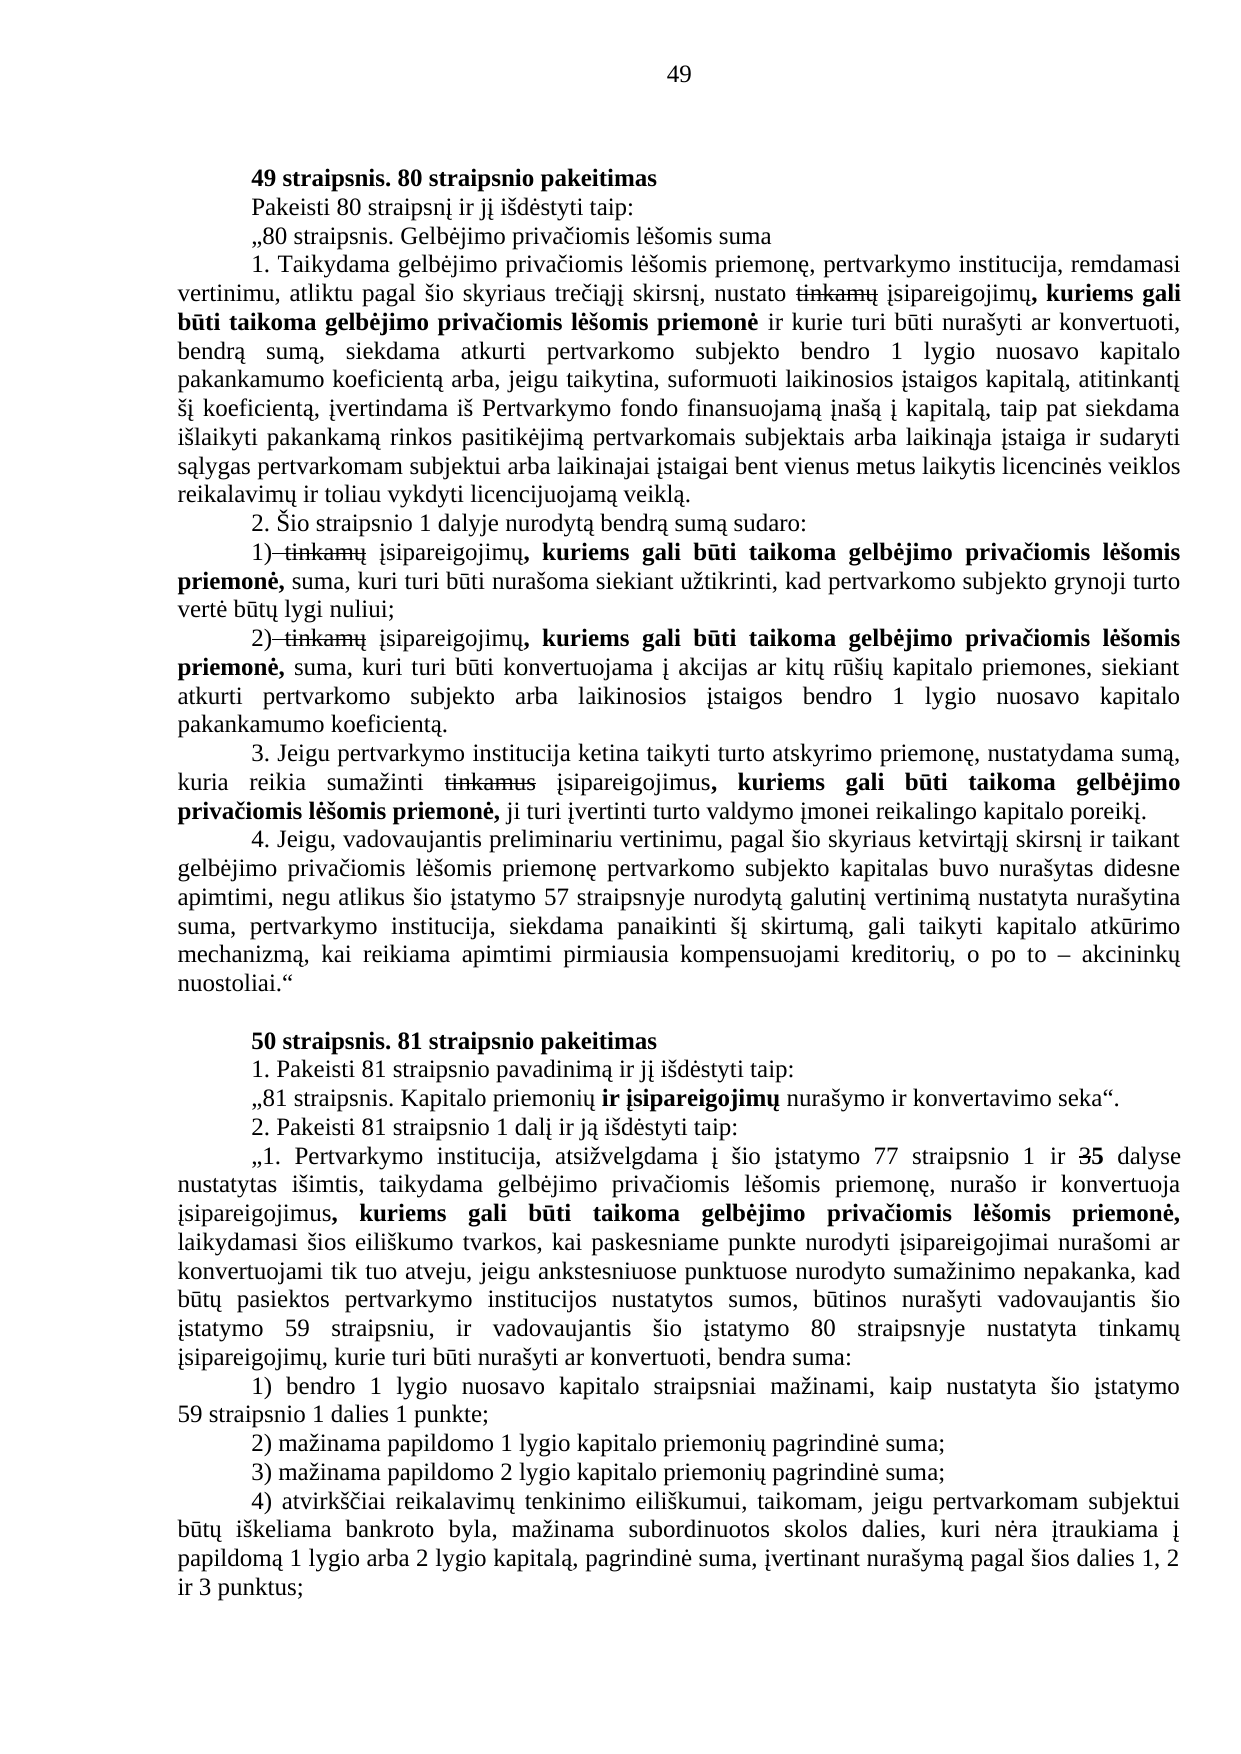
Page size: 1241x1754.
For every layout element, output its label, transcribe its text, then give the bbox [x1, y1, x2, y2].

text 49 straipsnis. 80 straipsnio pakeitimas [177, 163, 1181, 192]
text 1. Taikydama gelbėjimo privačiomis lėšomis priemonę, pertvarkymo institucija, remdamasi vertinimu, atliktu pagal šio skyriaus trečiąjį skirsnį, nustato tinkamų įsipareigojimų, kuriems gali būti taikoma gelbėjimo privačiomis lėšomis priemonė ir kurie turi būti nurašyti ar konvertuoti, bendrą sumą, siekdama atkurti pertvarkomo subjekto bendro 1 lygio nuosavo kapitalo pakankamumo koeficientą arba, jeigu taikytina, suformuoti laikinosios įstaigos kapitalą, atitinkantį šį koeficientą, įvertindama iš Pertvarkymo fondo finansuojamą įnašą į kapitalą, taip pat siekdama išlaikyti pakankamą rinkos pasitikėjimą pertvarkomais subjektais arba laikinąja įstaiga ir sudaryti sąlygas pertvarkomam subjektui arba laikinajai įstaigai bent vienus metus laikytis licencinės veiklos reikalavimų ir toliau vykdyti licencijuojamą veiklą. [177, 249, 1181, 508]
text 1) bendro 1 lygio nuosavo kapitalo straipsniai mažinami, kaip nustatyta šio įstatymo 59 straipsnio 1 dalies 1 punkte; [177, 1371, 1181, 1428]
text „81 straipsnis. Kapitalo priemonių ir įsipareigojimų nurašymo ir konvertavimo seka“. [177, 1083, 1181, 1112]
text 2. Pakeisti 81 straipsnio 1 dalį ir ją išdėstyti taip: [177, 1112, 1181, 1141]
text Pakeisti 80 straipsnį ir jį išdėstyti taip: [177, 192, 1181, 221]
text 4. Jeigu, vadovaujantis preliminariu vertinimu, pagal šio skyriaus ketvirtąjį skirsnį ir taikant gelbėjimo privačiomis lėšomis priemonę pertvarkomo subjekto kapitalas buvo nurašytas didesne apimtimi, negu atlikus šio įstatymo 57 straipsnyje nurodytą galutinį vertinimą nustatyta nurašytina suma, pertvarkymo institucija, siekdama panaikinti šį skirtumą, gali taikyti kapitalo atkūrimo mechanizmą, kai reikiama apimtimi pirmiausia kompensuojami kreditorių, o po to – akcininkų nuostoliai.“ [177, 824, 1181, 997]
text 2) tinkamų įsipareigojimų, kuriems gali būti taikoma gelbėjimo privačiomis lėšomis priemonė, suma, kuri turi būti konvertuojama į akcijas ar kitų rūšių kapitalo priemones, siekiant atkurti pertvarkomo subjekto arba laikinosios įstaigos bendro 1 lygio nuosavo kapitalo pakankamumo koeficientą. [177, 623, 1181, 738]
text 1. Pakeisti 81 straipsnio pavadinimą ir jį išdėstyti taip: [177, 1054, 1181, 1083]
text 50 straipsnis. 81 straipsnio pakeitimas [177, 1026, 1181, 1054]
text „1. Pertvarkymo institucija, atsižvelgdama į šio įstatymo 77 straipsnio 1 ir 35 dalyse nustatytas išimtis, taikydama gelbėjimo privačiomis lėšomis priemonę, nurašo ir konvertuoja įsipareigojimus, kuriems gali būti taikoma gelbėjimo privačiomis lėšomis priemonė, laikydamasi šios eiliškumo tvarkos, kai paskesniame punkte nurodyti įsipareigojimai nurašomi ar konvertuojami tik tuo atveju, jeigu ankstesniuose punktuose nurodyto sumažinimo nepakanka, kad būtų pasiektos pertvarkymo institucijos nustatytos sumos, būtinos nurašyti vadovaujantis šio įstatymo 59 straipsniu, ir vadovaujantis šio įstatymo 80 straipsnyje nustatyta tinkamų įsipareigojimų, kurie turi būti nurašyti ar konvertuoti, bendra suma: [177, 1141, 1181, 1371]
text „80 straipsnis. Gelbėjimo privačiomis lėšomis suma [177, 221, 1181, 249]
text 2. Šio straipsnio 1 dalyje nurodytą bendrą sumą sudaro: [177, 508, 1181, 537]
text 4) atvirkščiai reikalavimų tenkinimo eiliškumui, taikomam, jeigu pertvarkomam subjektui būtų iškeliama bankroto byla, mažinama subordinuotos skolos dalies, kuri nėra įtraukiama į papildomą 1 lygio arba 2 lygio kapitalą, pagrindinė suma, įvertinant nurašymą pagal šios dalies 1, 2 ir 3 punktus; [177, 1486, 1181, 1601]
text 3) mažinama papildomo 2 lygio kapitalo priemonių pagrindinė suma; [177, 1457, 1181, 1486]
text 2) mažinama papildomo 1 lygio kapitalo priemonių pagrindinė suma; [177, 1428, 1181, 1457]
text 1) tinkamų įsipareigojimų, kuriems gali būti taikoma gelbėjimo privačiomis lėšomis priemonė, suma, kuri turi būti nurašoma siekiant užtikrinti, kad pertvarkomo subjekto grynoji turto vertė būtų lygi nuliui; [177, 537, 1181, 623]
text 3. Jeigu pertvarkymo institucija ketina taikyti turto atskyrimo priemonę, nustatydama sumą, kuria reikia sumažinti tinkamus įsipareigojimus, kuriems gali būti taikoma gelbėjimo privačiomis lėšomis priemonė, ji turi įvertinti turto valdymo įmonei reikalingo kapitalo poreikį. [177, 738, 1181, 824]
